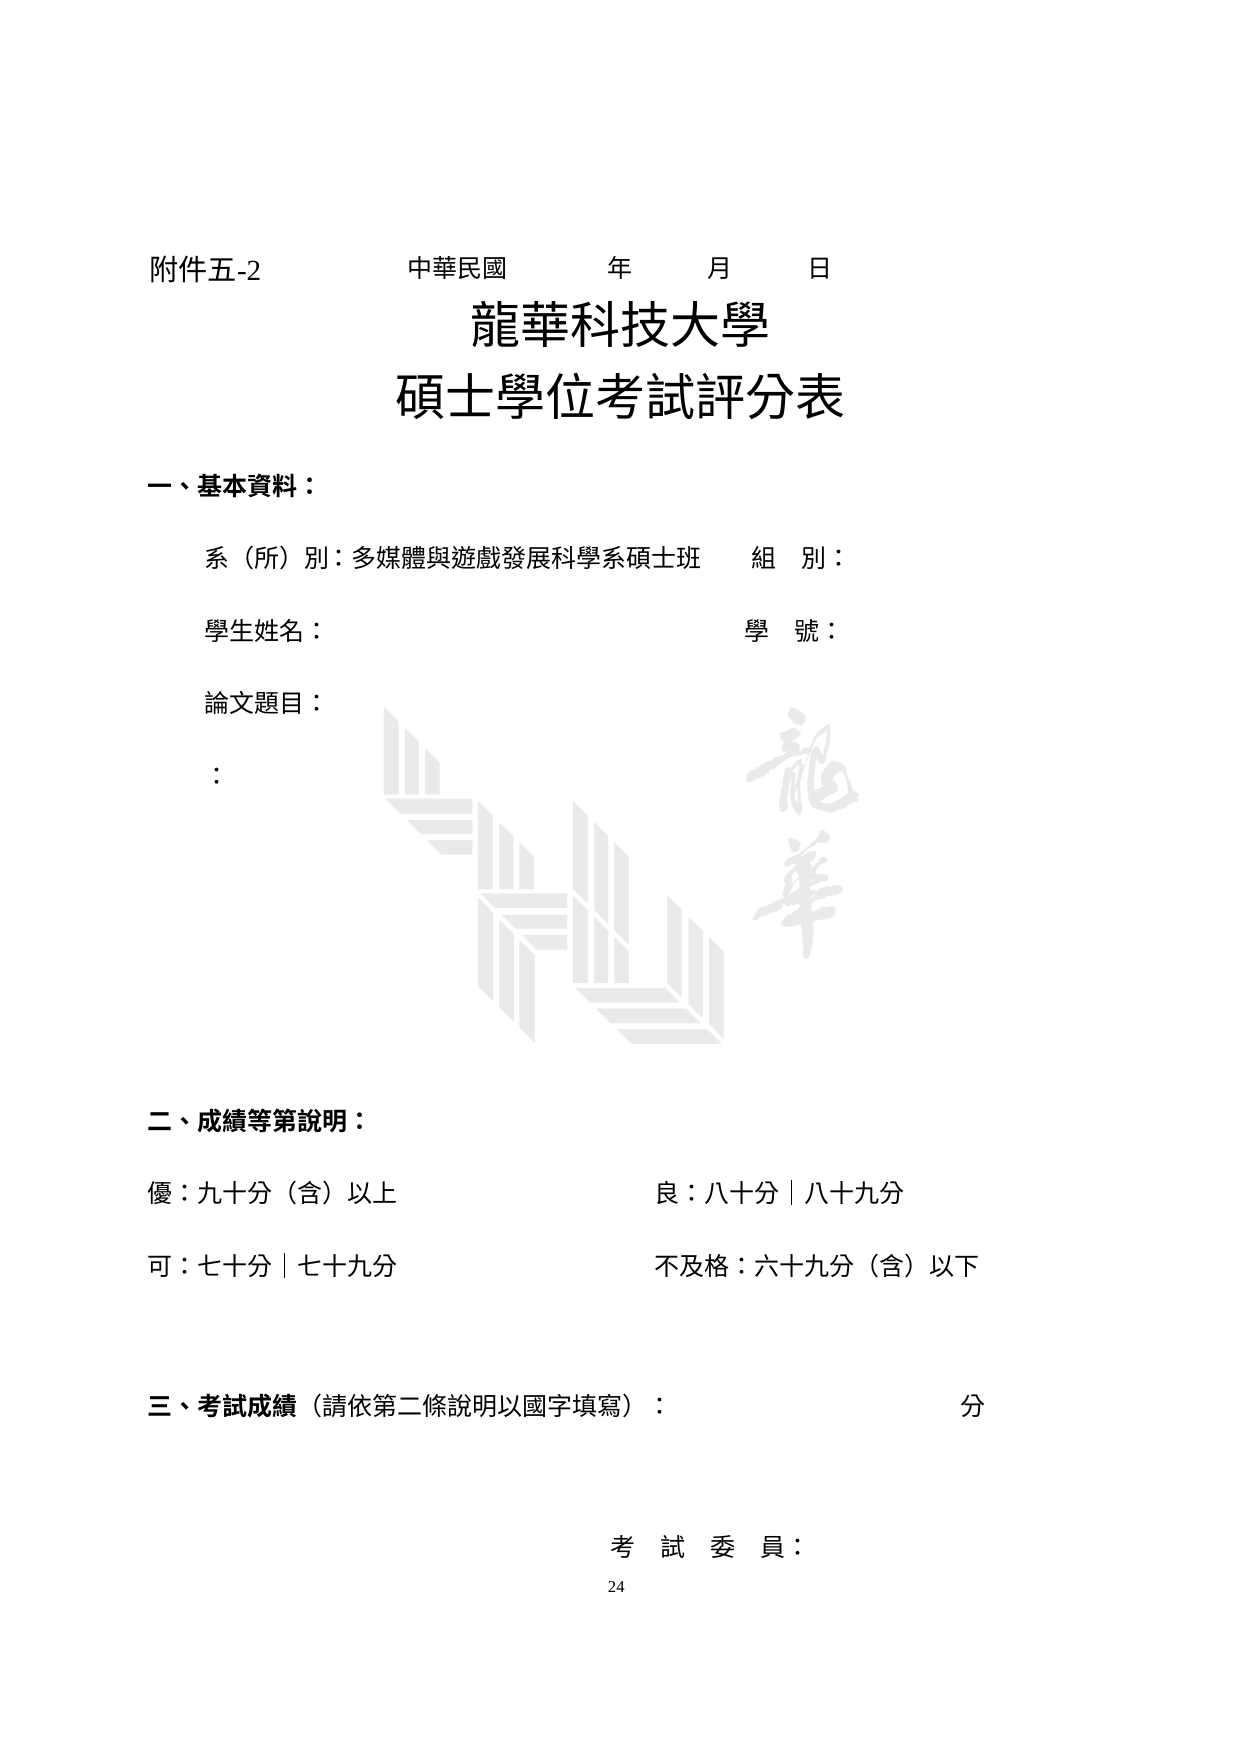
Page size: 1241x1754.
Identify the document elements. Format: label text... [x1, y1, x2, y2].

text [420, 756, 424, 792]
text 二、成績等第說明： [148, 1101, 1092, 1137]
text 可：七十分│七十九分 不及格：六十九分（含）以下 [148, 1246, 1092, 1282]
text 論文題目： [204, 683, 1092, 720]
text 系（所）別：多媒體與遊戲發展科學系碩士班 組 別： [204, 538, 1092, 575]
text 碩士學位考試評分表 [148, 357, 1092, 430]
text 附件五-2 [149, 247, 281, 284]
text [815, 756, 1092, 792]
text 考 試 委 員： [610, 1527, 1092, 1563]
text 學生姓名： 學 號： [204, 611, 1092, 647]
text 優：九十分（含）以上 良：八十分│八十九分 [148, 1173, 1092, 1210]
text ： [204, 756, 383, 792]
text 一、基本資料： [148, 466, 1092, 502]
text [434, 756, 810, 792]
text 龍華科技大學 [148, 285, 1092, 357]
text 三、考試成績（請依第二條說明以國字填寫）： 分 [148, 1387, 1092, 1423]
text 中華民國 年 月 日 [148, 249, 1092, 285]
text [399, 756, 404, 792]
